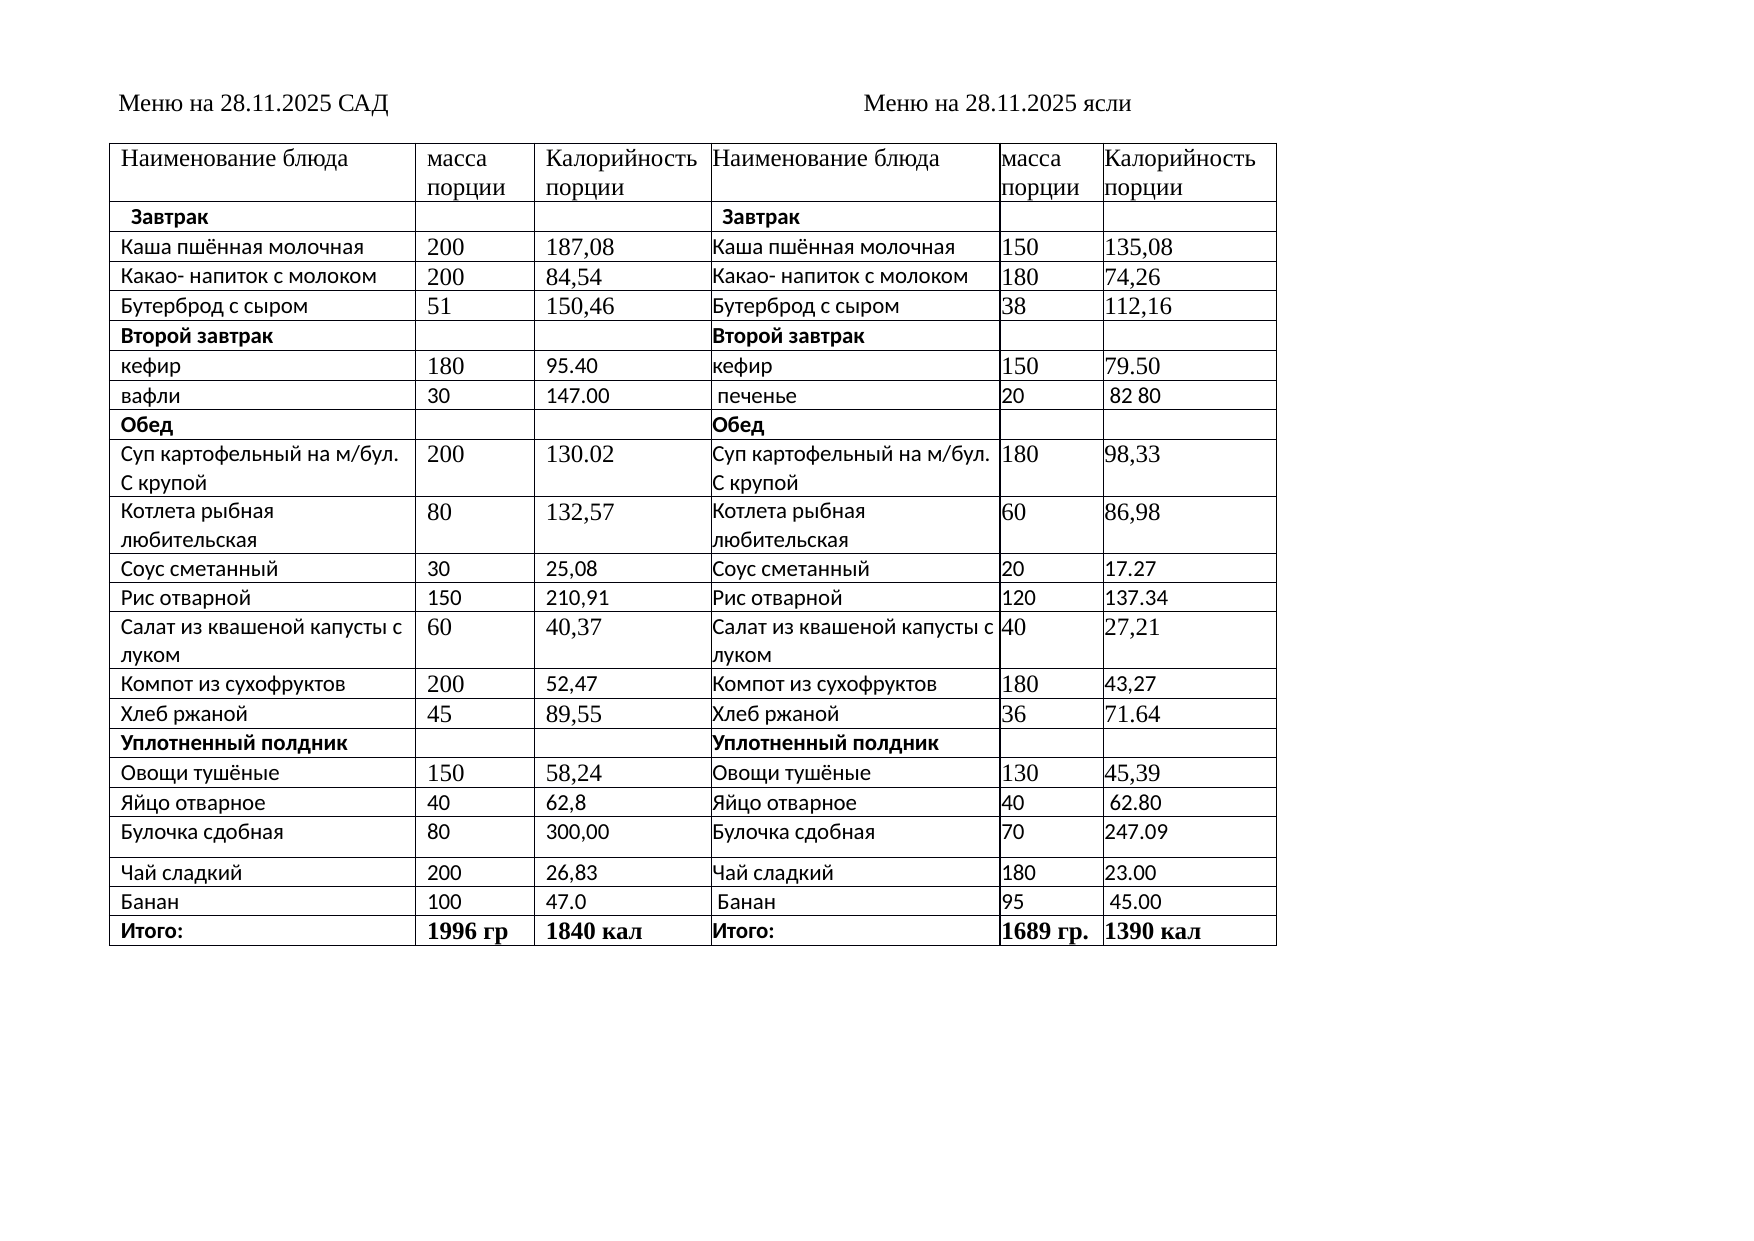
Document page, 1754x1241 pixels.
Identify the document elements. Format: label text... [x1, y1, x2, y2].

table_cell Яйцо отварное [110, 788, 415, 816]
table_cell 30 [416, 381, 534, 409]
table_cell Уплотненный полдник [712, 729, 999, 757]
table_cell 52,47 [535, 669, 711, 698]
table_cell Суп картофельный на м/бул. С крупой [712, 440, 999, 496]
table_cell кефир [110, 351, 415, 380]
table_cell 200 [416, 440, 534, 496]
table_cell 60 [416, 612, 534, 668]
table_cell 1390 кал [1104, 916, 1276, 944]
table_cell 62,8 [535, 788, 711, 816]
table_cell Компот из сухофруктов [712, 669, 999, 698]
table_cell 200 [416, 232, 534, 261]
table_cell Уплотненный полдник [110, 729, 415, 757]
table_cell 200 [416, 858, 534, 886]
table_cell 84,54 [535, 262, 711, 290]
table_cell 130.02 [535, 440, 711, 496]
table_cell 1840 кал [535, 916, 711, 944]
text Меню на 28.11.2025 САД Меню на 28.11.2025 ясли [118, 88, 1636, 117]
table_cell 80 [416, 817, 534, 857]
table_header масса порции [416, 144, 534, 201]
table_cell Чай сладкий [712, 858, 999, 886]
table_cell 79.50 [1104, 351, 1276, 380]
table_cell Булочка сдобная [110, 817, 415, 857]
table_cell Овощи тушёные [110, 758, 415, 787]
table_cell 17.27 [1104, 554, 1276, 582]
table_cell 120 [1001, 583, 1103, 611]
table_cell 45 [416, 699, 534, 727]
table_cell кефир [712, 351, 999, 380]
table_cell 100 [416, 887, 534, 915]
table_cell 30 [416, 554, 534, 582]
table_cell 130 [1001, 758, 1103, 787]
table_cell 40 [1001, 788, 1103, 816]
table_cell Банан [110, 887, 415, 915]
table_cell Соус сметанный [712, 554, 999, 582]
table_cell Обед [712, 410, 999, 438]
table_cell 80 [416, 497, 534, 553]
table_cell 40 [1001, 612, 1103, 668]
table_cell 187,08 [535, 232, 711, 261]
table_cell Рис отварной [110, 583, 415, 611]
table_cell 112,16 [1104, 291, 1276, 320]
table_cell Овощи тушёные [712, 758, 999, 787]
table_cell 200 [416, 262, 534, 290]
table_cell 27,21 [1104, 612, 1276, 668]
table_cell Котлета рыбная любительская [712, 497, 999, 553]
table_cell [1104, 729, 1276, 757]
table_cell 51 [416, 291, 534, 320]
table_cell Котлета рыбная любительская [110, 497, 415, 553]
table_cell 1996 гр [416, 916, 534, 944]
table_cell 25,08 [535, 554, 711, 582]
table_cell 26,83 [535, 858, 711, 886]
table_cell [416, 410, 534, 438]
table_cell Итого: [712, 916, 999, 944]
table_cell Яйцо отварное [712, 788, 999, 816]
table_cell 210,91 [535, 583, 711, 611]
table_cell [535, 729, 711, 757]
table_cell [535, 321, 711, 350]
table_cell [1001, 410, 1103, 438]
table_cell Банан [712, 887, 999, 915]
table_cell 20 [1001, 381, 1103, 409]
table_cell Какао- напиток с молоком [712, 262, 999, 290]
table_cell [535, 410, 711, 438]
table_cell 98,33 [1104, 440, 1276, 496]
table_cell 200 [416, 669, 534, 698]
table_cell Салат из квашеной капусты с луком [110, 612, 415, 668]
table_cell Каша пшённая молочная [110, 232, 415, 261]
table_cell [1104, 321, 1276, 350]
table_cell Чай сладкий [110, 858, 415, 886]
table_cell Завтрак [110, 202, 415, 231]
table_cell 95 [1001, 887, 1103, 915]
table_cell 89,55 [535, 699, 711, 727]
table_cell [1001, 321, 1103, 350]
table_cell 45,39 [1104, 758, 1276, 787]
table_cell Какао- напиток с молоком [110, 262, 415, 290]
table_cell 43,27 [1104, 669, 1276, 698]
table_cell [1104, 410, 1276, 438]
table_cell Второй завтрак [110, 321, 415, 350]
table_cell [1001, 729, 1103, 757]
table_cell 70 [1001, 817, 1103, 857]
table_cell 36 [1001, 699, 1103, 727]
table_cell 86,98 [1104, 497, 1276, 553]
table_cell Завтрак [712, 202, 999, 231]
table_cell [416, 202, 534, 231]
table_cell 1689 гр. [1001, 916, 1103, 944]
table_cell 300,00 [535, 817, 711, 857]
table_cell Бутерброд с сыром [712, 291, 999, 320]
table_cell Салат из квашеной капусты с луком [712, 612, 999, 668]
table_cell 137.34 [1104, 583, 1276, 611]
table_cell 95.40 [535, 351, 711, 380]
table_header масса порции [1001, 144, 1103, 201]
table_cell 247.09 [1104, 817, 1276, 857]
table_cell Соус сметанный [110, 554, 415, 582]
table_cell 58,24 [535, 758, 711, 787]
table_header Калорийность порции [535, 144, 711, 201]
table_cell 132,57 [535, 497, 711, 553]
table_cell Хлеб ржаной [110, 699, 415, 727]
table_cell Каша пшённая молочная [712, 232, 999, 261]
table_cell 180 [416, 351, 534, 380]
table_cell Второй завтрак [712, 321, 999, 350]
table_header Наименование блюда [712, 144, 999, 201]
table_cell 47.0 [535, 887, 711, 915]
table_header Наименование блюда [110, 144, 415, 201]
table_cell 147.00 [535, 381, 711, 409]
table_cell 135,08 [1104, 232, 1276, 261]
table_cell 38 [1001, 291, 1103, 320]
table_cell Хлеб ржаной [712, 699, 999, 727]
table_cell Суп картофельный на м/бул. С крупой [110, 440, 415, 496]
table_cell 150 [1001, 351, 1103, 380]
table_cell Бутерброд с сыром [110, 291, 415, 320]
table_cell 40 [416, 788, 534, 816]
table_cell 45.00 [1104, 887, 1276, 915]
table_cell 60 [1001, 497, 1103, 553]
table_cell печенье [712, 381, 999, 409]
table_cell 62.80 [1104, 788, 1276, 816]
table_cell Булочка сдобная [712, 817, 999, 857]
table_cell 180 [1001, 262, 1103, 290]
table_cell 150 [416, 583, 534, 611]
table_cell 82 80 [1104, 381, 1276, 409]
table_cell 23.00 [1104, 858, 1276, 886]
table_cell 74,26 [1104, 262, 1276, 290]
table_cell 180 [1001, 440, 1103, 496]
table_cell [416, 321, 534, 350]
table_cell [416, 729, 534, 757]
table_cell 180 [1001, 858, 1103, 886]
table_cell [1001, 202, 1103, 231]
table_cell 150 [1001, 232, 1103, 261]
table_cell 20 [1001, 554, 1103, 582]
table_cell [1104, 202, 1276, 231]
table_cell Рис отварной [712, 583, 999, 611]
table_cell Компот из сухофруктов [110, 669, 415, 698]
table_cell [535, 202, 711, 231]
table_cell вафли [110, 381, 415, 409]
table_cell 71.64 [1104, 699, 1276, 727]
table_cell 180 [1001, 669, 1103, 698]
table_header Калорийность порции [1104, 144, 1276, 201]
table_cell Обед [110, 410, 415, 438]
table_cell Итого: [110, 916, 415, 944]
table_cell 150,46 [535, 291, 711, 320]
table_cell 150 [416, 758, 534, 787]
table_cell 40,37 [535, 612, 711, 668]
